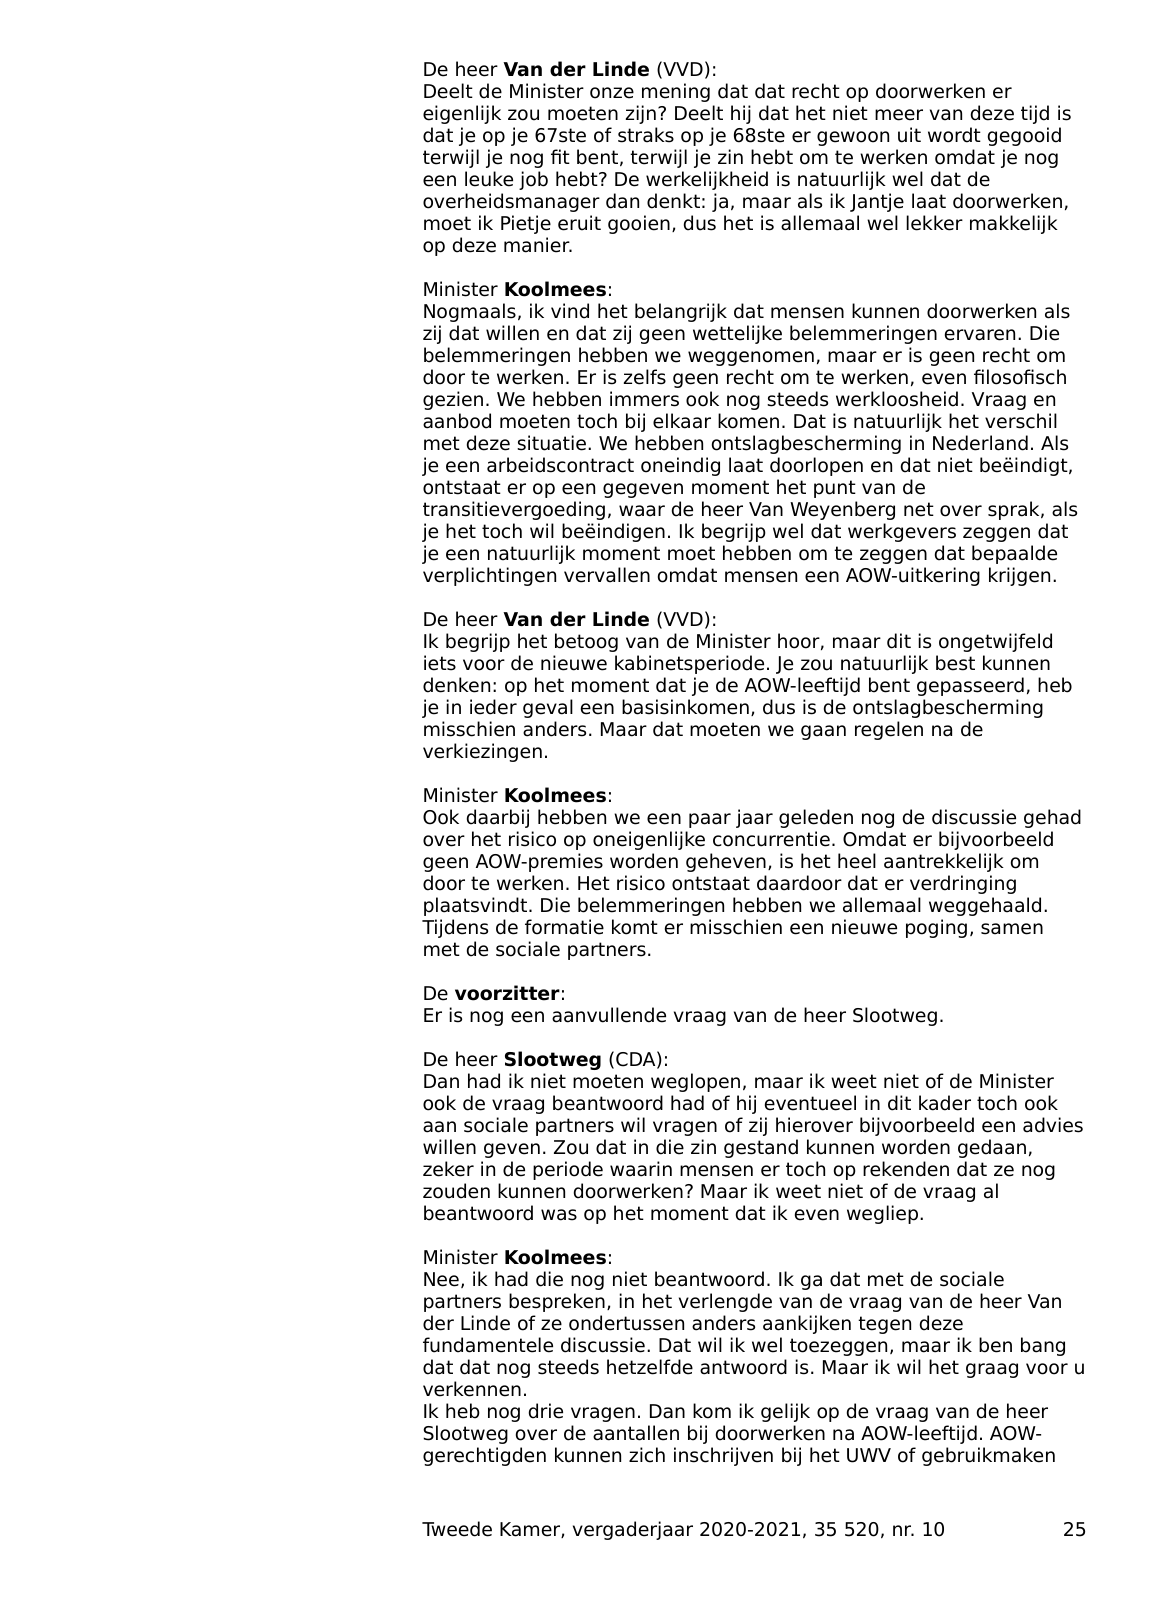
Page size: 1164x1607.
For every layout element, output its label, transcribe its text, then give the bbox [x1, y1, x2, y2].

text Er is nog een aanvullende vraag van de heer Slootweg. [422, 1005, 1087, 1027]
text Deelt de Minister onze mening dat dat recht op doorwerken er eigenlijk zou moeten zijn? Deelt hij dat het niet meer van deze tijd is dat je op je 67ste of straks op je 68ste er gewoon uit wordt gegooid terwijl je nog fit bent, terwijl je zin hebt om te werken omdat je nog een leuke job hebt? De werkelijkheid is natuurlijk wel dat de overheidsmanager dan denkt: ja, maar als ik Jantje laat doorwerken, moet ik Pietje eruit gooien, dus het is allemaal wel lekker makkelijk op deze manier. [422, 81, 1087, 257]
text Ik heb nog drie vragen. Dan kom ik gelijk op de vraag van de heer Slootweg over de aantallen bij doorwerken na AOW-leeftijd. AOW-gerechtigden kunnen zich inschrijven bij het UWV of gebruikmaken [422, 1401, 1087, 1467]
text De heer Van der Linde (VVD): [422, 59, 1087, 81]
text Ik begrijp het betoog van de Minister hoor, maar dit is ongetwijfeld iets voor de nieuwe kabinetsperiode. Je zou natuurlijk best kunnen denken: op het moment dat je de AOW-leeftijd bent gepasseerd, heb je in ieder geval een basisinkomen, dus is de ontslagbescherming misschien anders. Maar dat moeten we gaan regelen na de verkiezingen. [422, 631, 1087, 763]
text Nogmaals, ik vind het belangrijk dat mensen kunnen doorwerken als zij dat willen en dat zij geen wettelijke belemmeringen ervaren. Die belemmeringen hebben we weggenomen, maar er is geen recht om door te werken. Er is zelfs geen recht om te werken, even filosofisch gezien. We hebben immers ook nog steeds werkloosheid. Vraag en aanbod moeten toch bij elkaar komen. Dat is natuurlijk het verschil met deze situatie. We hebben ontslagbescherming in Nederland. Als je een arbeidscontract oneindig laat doorlopen en dat niet beëindigt, ontstaat er op een gegeven moment het punt van de transitievergoeding, waar de heer Van Weyenberg net over sprak, als je het toch wil beëindigen. Ik begrijp wel dat werkgevers zeggen dat je een natuurlijk moment moet hebben om te zeggen dat bepaalde verplichtingen vervallen omdat mensen een AOW-uitkering krijgen. [422, 301, 1087, 587]
text Ook daarbij hebben we een paar jaar geleden nog de discussie gehad over het risico op oneigenlijke concurrentie. Omdat er bijvoorbeeld geen AOW-premies worden geheven, is het heel aantrekkelijk om door te werken. Het risico ontstaat daardoor dat er verdringing plaatsvindt. Die belemmeringen hebben we allemaal weggehaald. Tijdens de formatie komt er misschien een nieuwe poging, samen met de sociale partners. [422, 807, 1087, 961]
text Minister Koolmees: [422, 279, 1087, 301]
text Minister Koolmees: [422, 1247, 1087, 1269]
text Nee, ik had die nog niet beantwoord. Ik ga dat met de sociale partners bespreken, in het verlengde van de vraag van de heer Van der Linde of ze ondertussen anders aankijken tegen deze fundamentele discussie. Dat wil ik wel toezeggen, maar ik ben bang dat dat nog steeds hetzelfde antwoord is. Maar ik wil het graag voor u verkennen. [422, 1269, 1087, 1401]
text Dan had ik niet moeten weglopen, maar ik weet niet of de Minister ook de vraag beantwoord had of hij eventueel in dit kader toch ook aan sociale partners wil vragen of zij hierover bijvoorbeeld een advies willen geven. Zou dat in die zin gestand kunnen worden gedaan, zeker in de periode waarin mensen er toch op rekenden dat ze nog zouden kunnen doorwerken? Maar ik weet niet of de vraag al beantwoord was op het moment dat ik even wegliep. [422, 1071, 1087, 1225]
text De voorzitter: [422, 983, 1087, 1005]
text De heer Van der Linde (VVD): [422, 609, 1087, 631]
text De heer Slootweg (CDA): [422, 1049, 1087, 1071]
text Minister Koolmees: [422, 785, 1087, 807]
